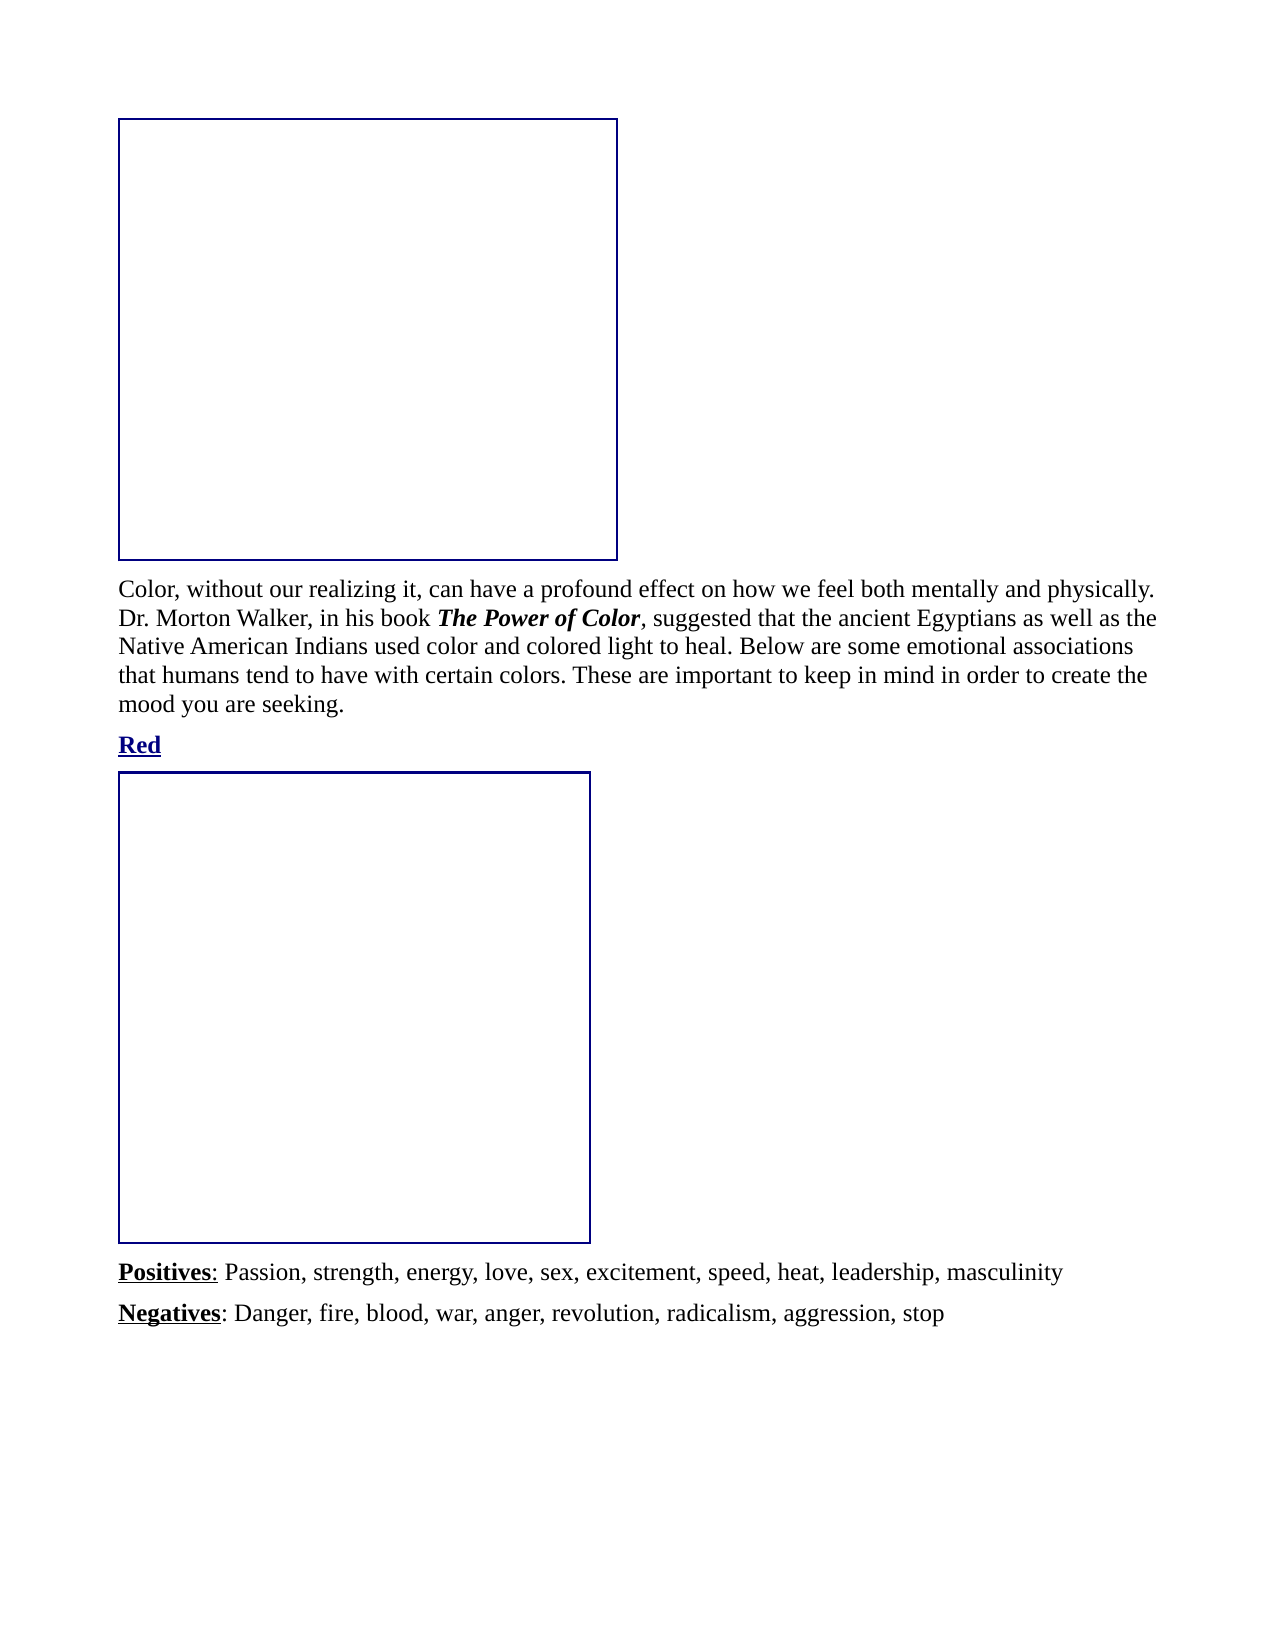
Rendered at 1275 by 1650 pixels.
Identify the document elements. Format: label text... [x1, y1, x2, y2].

text Color, without our realizing it, can have a profound effect on how we feel both mentally and physically. Dr. Morton Walker, in his book The Power of Color, suggested that the ancient Egyptians as well as the Native American Indians used color and colored light to heal. Below are some emotional associations that humans tend to have with certain colors. These are important to keep in mind in order to create the mood you are seeking. [118, 574, 1157, 718]
text Red [118, 730, 1157, 759]
text Negatives: Danger, fire, blood, war, anger, revolution, radicalism, aggression, stop [118, 1298, 1157, 1327]
text Positives: Passion, strength, energy, love, sex, excitement, speed, heat, leadership, masculinity [118, 1257, 1157, 1286]
